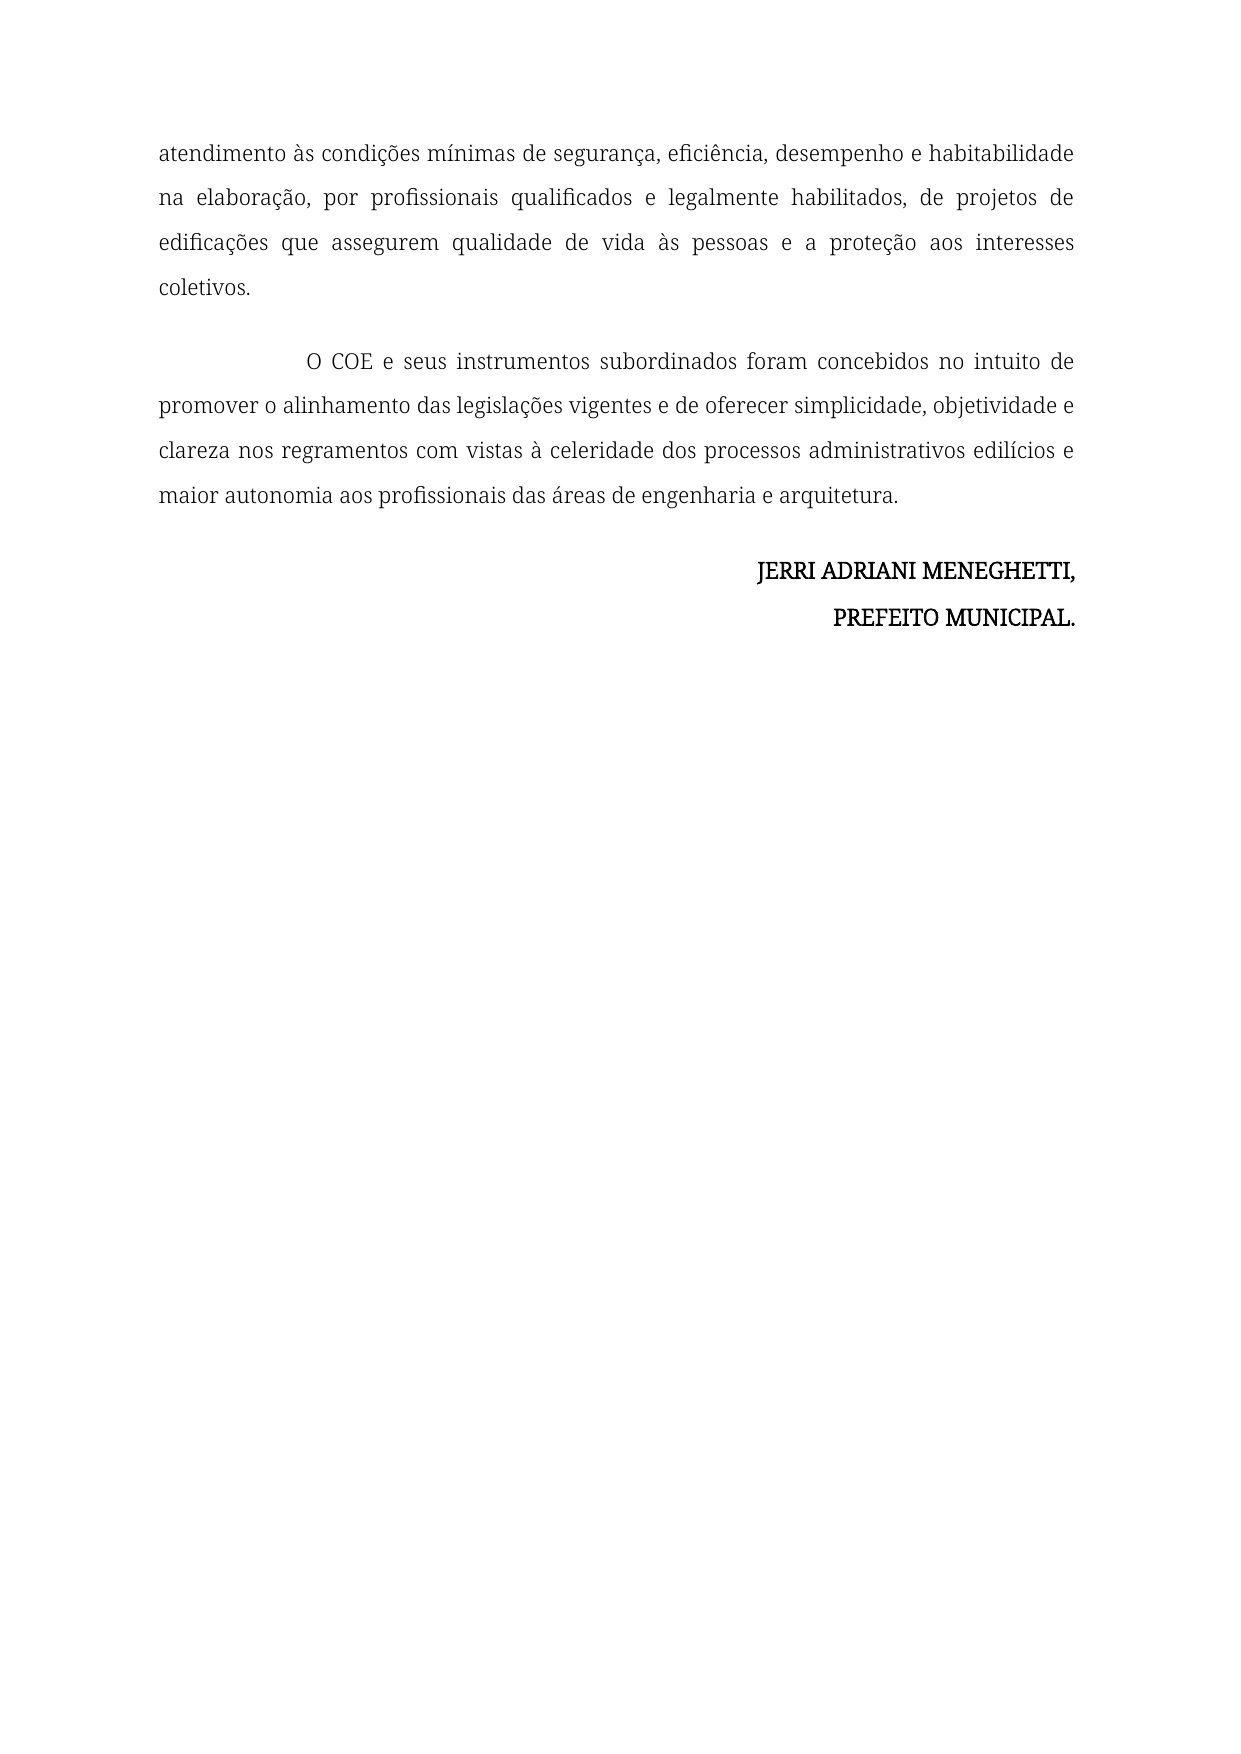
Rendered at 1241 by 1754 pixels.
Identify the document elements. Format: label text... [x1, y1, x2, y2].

text O COE e seus instrumentos subordinados foram concebidos no intuito de promover o alinhamento das legislações vigentes e de oferecer simplicidade, objetividade e clareza nos regramentos com vistas à celeridade dos processos administrativos edilícios e maior autonomia aos profissionais das áreas de engenharia e arquitetura. [158, 346, 1076, 509]
text JERRI ADRIANI MENEGHETTI, [158, 554, 1076, 585]
text PREFEITO MUNICIPAL. [158, 601, 1076, 632]
text atendimento às condições mínimas de segurança, eficiência, desempenho e habitabilidade na elaboração, por profissionais qualificados e legalmente habilitados, de projetos de edificações que assegurem qualidade de vida às pessoas e a proteção aos interesses coletivos. [158, 137, 1076, 301]
